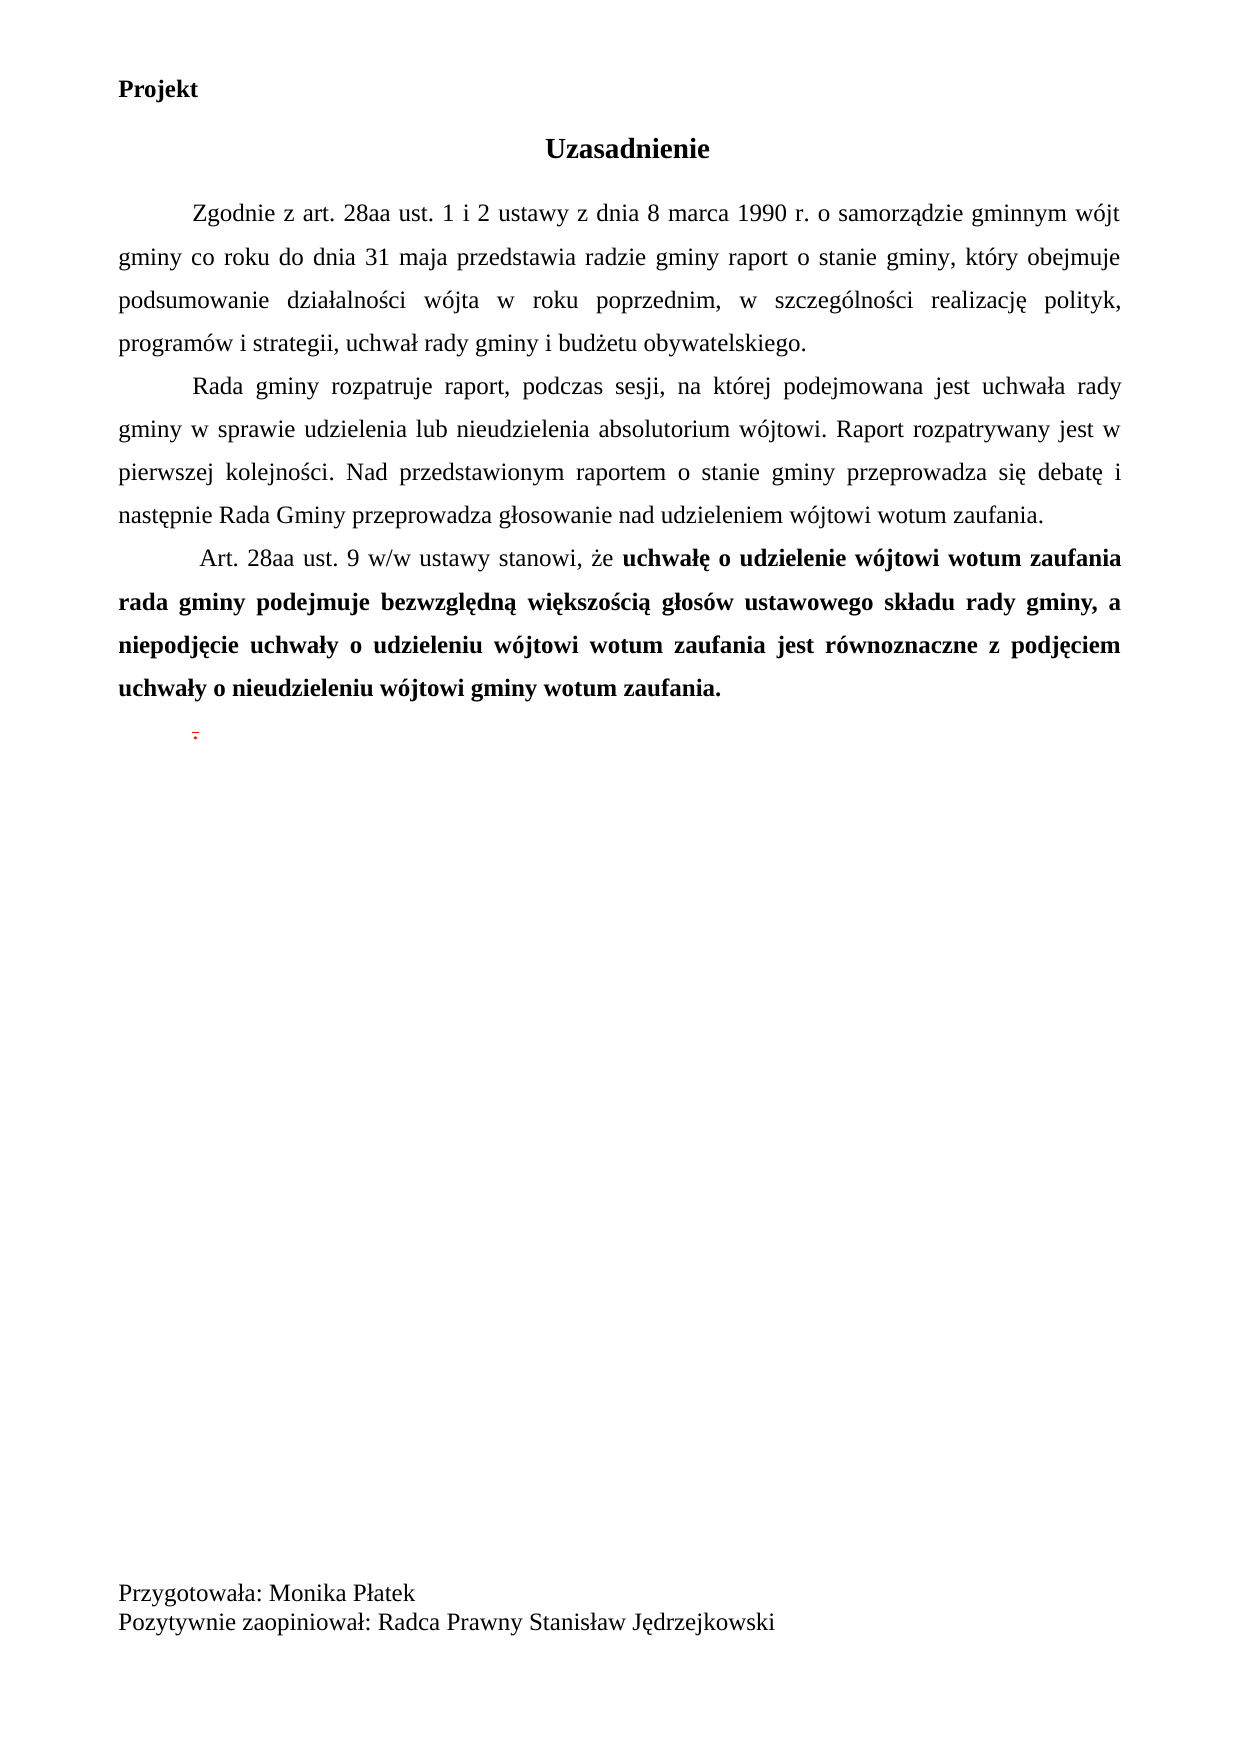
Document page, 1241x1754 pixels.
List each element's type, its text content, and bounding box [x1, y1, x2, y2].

text . [118, 716, 1122, 745]
text Zgodnie z art. 28aa ust. 1 i 2 ustawy z dnia 8 marca 1990 r. o samorządzie gminnym wójt gminy co roku do dnia 31 maja przedstawia radzie gminy raport o stanie gminy, który obejmuje podsumowanie działalności wójta w roku poprzednim, w szczególności realizację polityk, programów i strategii, uchwał rady gminy i budżetu obywatelskiego. [118, 198, 1122, 357]
text Art. 28aa ust. 9 w/w ustawy stanowi, że uchwałę o udzielenie wójtowi wotum zaufania rada gminy podejmuje bezwzględną większością głosów ustawowego składu rady gminy, a niepodjęcie uchwały o udzieleniu wójtowi wotum zaufania jest równoznaczne z podjęciem uchwały o nieudzieleniu wójtowi gminy wotum zaufania. [118, 543, 1122, 702]
text Uzasadnienie [118, 131, 1122, 165]
text Rada gminy rozpatruje raport, podczas sesji, na której podejmowana jest uchwała rady gminy w sprawie udzielenia lub nieudzielenia absolutorium wójtowi. Raport rozpatrywany jest w pierwszej kolejności. Nad przedstawionym raportem o stanie gminy przeprowadza się debatę i następnie Rada Gminy przeprowadza głosowanie nad udzieleniem wójtowi wotum zaufania. [118, 371, 1122, 529]
